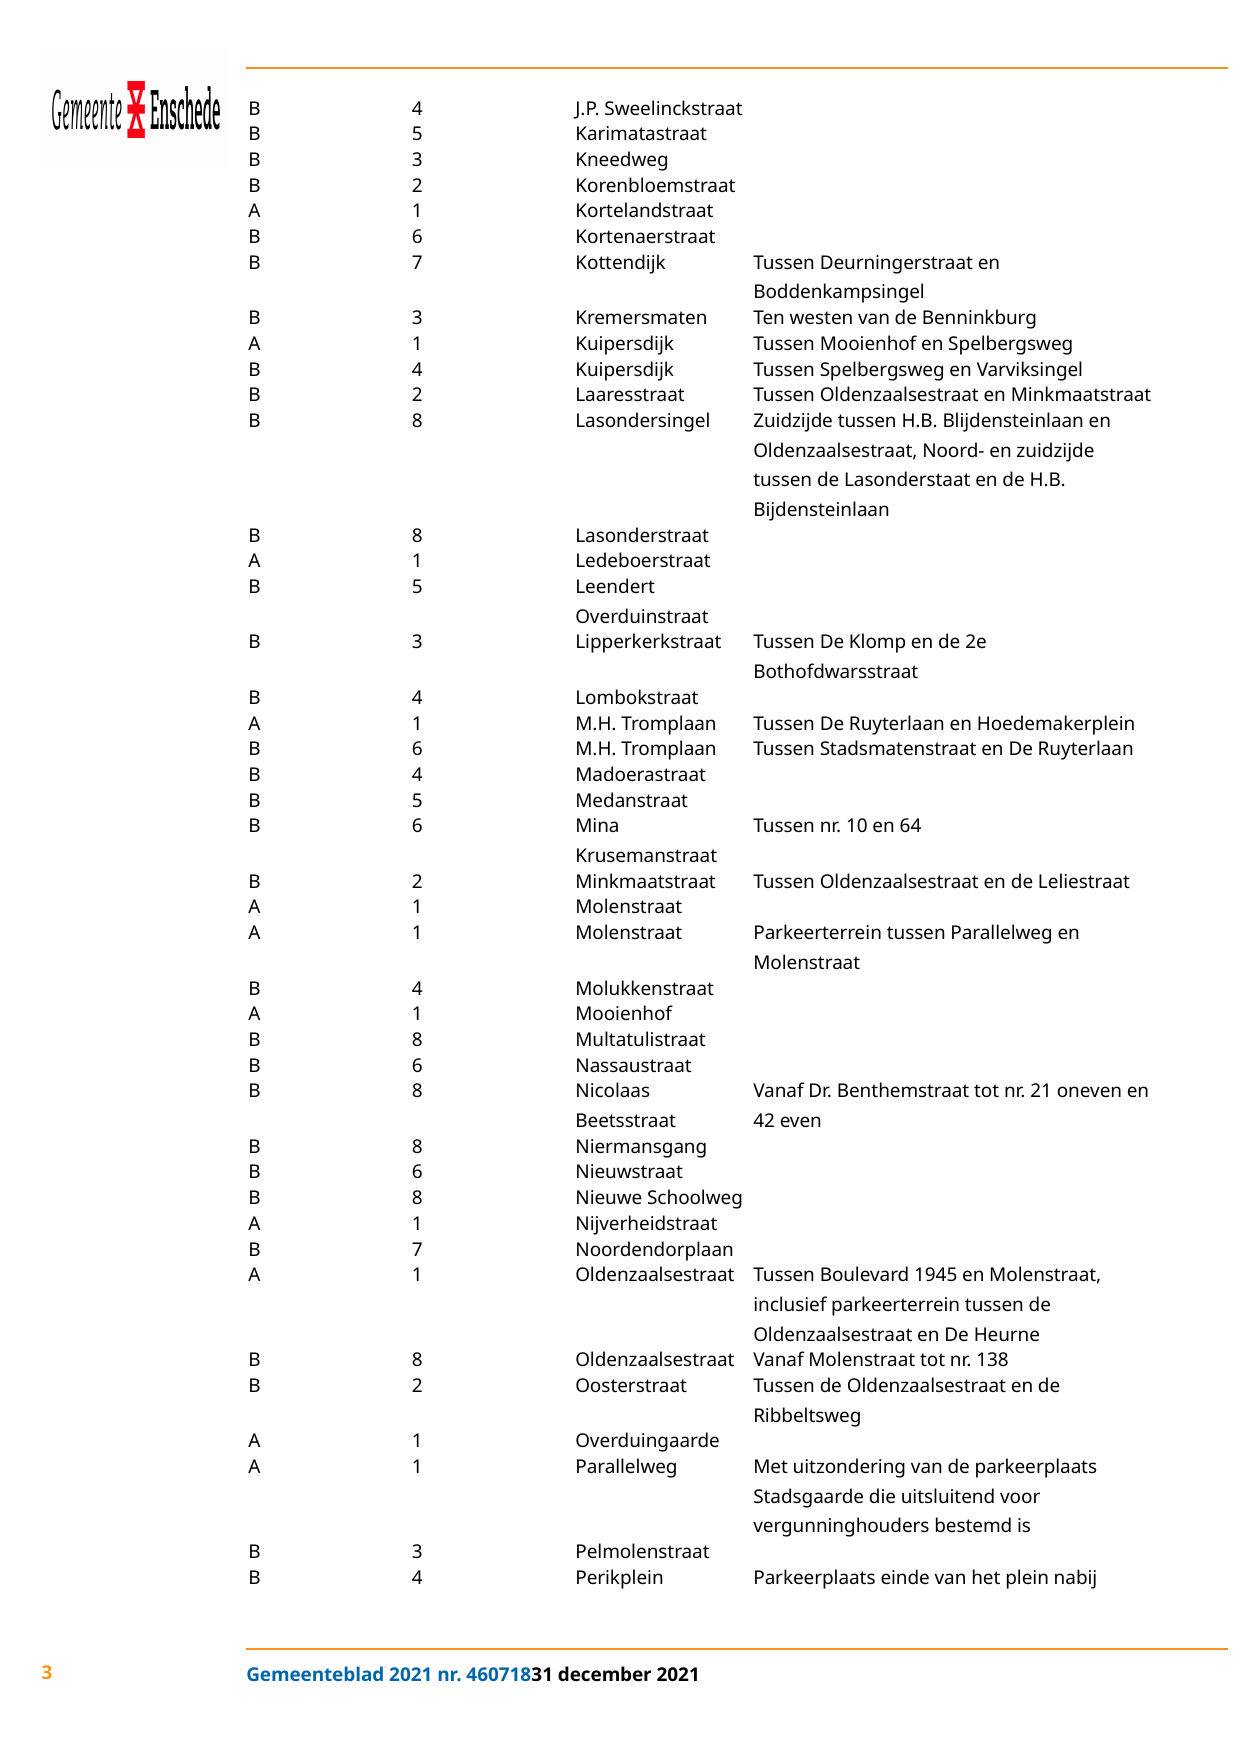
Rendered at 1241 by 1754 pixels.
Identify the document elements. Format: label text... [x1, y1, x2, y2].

table_cell M.H. Tromplaan [575, 735, 753, 761]
table_cell Multatulistraat [575, 1026, 753, 1052]
table_cell Tussen De Ruyterlaan en Hoedemakerplein [753, 710, 1152, 735]
table_cell Kuipersdijk [575, 356, 753, 382]
table_cell Noordendorplaan [575, 1236, 753, 1262]
table_cell 2 [412, 868, 575, 894]
table_cell Tussen Spelbergsweg en Varviksingel [753, 356, 1152, 382]
table_cell 1 [412, 1262, 575, 1346]
table_cell Oldenzaalsestraat [575, 1346, 753, 1372]
table_cell 2 [412, 382, 575, 407]
table_cell B [248, 761, 412, 787]
table_cell A [248, 1000, 412, 1026]
table_cell Molukkenstraat [575, 975, 753, 1000]
table_cell 4 [412, 1564, 575, 1589]
table_cell 3 [412, 305, 575, 330]
table_cell A [248, 710, 412, 735]
table_cell 5 [412, 121, 575, 146]
table_cell A [248, 1453, 412, 1538]
table_cell Tussen De Klomp en de 2e Bothofdwarsstraat [753, 629, 1152, 684]
table_cell Kuipersdijk [575, 330, 753, 356]
table_cell Laaresstraat [575, 382, 753, 407]
table_cell B [248, 305, 412, 330]
table_cell B [248, 522, 412, 548]
table_cell B [248, 573, 412, 629]
table_cell Kremersmaten [575, 305, 753, 330]
table_cell 1 [412, 198, 575, 223]
table_cell A [248, 548, 412, 573]
table_cell Lipperkerkstraat [575, 629, 753, 684]
table_cell [753, 522, 1152, 548]
table_cell 8 [412, 1133, 575, 1159]
table_cell Perikplein [575, 1564, 753, 1589]
table_cell B [248, 121, 412, 146]
table_cell 1 [412, 1453, 575, 1538]
table_cell Nicolaas Beetsstraat [575, 1078, 753, 1133]
table_cell [753, 172, 1152, 198]
table_cell Parallelweg [575, 1453, 753, 1538]
table_cell Lasonderstraat [575, 522, 753, 548]
table_cell A [248, 1262, 412, 1346]
table_cell A [248, 919, 412, 975]
table_cell Vanaf Dr. Benthemstraat tot nr. 21 oneven en 42 even [753, 1078, 1152, 1133]
table_cell 4 [412, 95, 575, 121]
table_cell Kortenaerstraat [575, 224, 753, 249]
table_cell Molenstraat [575, 919, 753, 975]
table_cell Korenbloemstraat [575, 172, 753, 198]
table_cell J.P. Sweelinckstraat [575, 95, 753, 121]
table_cell 1 [412, 710, 575, 735]
table_cell Tussen Mooienhof en Spelbergsweg [753, 330, 1152, 356]
table_cell B [248, 146, 412, 172]
table_cell Parkeerplaats einde van het plein nabij [753, 1564, 1152, 1589]
table_cell Oosterstraat [575, 1372, 753, 1427]
table_cell [753, 224, 1152, 249]
table_cell [753, 1428, 1152, 1453]
table_cell Oldenzaalsestraat [575, 1262, 753, 1346]
table_cell [753, 121, 1152, 146]
table_cell [753, 1159, 1152, 1184]
table_cell 6 [412, 224, 575, 249]
table_cell [753, 1000, 1152, 1026]
table_cell M.H. Tromplaan [575, 710, 753, 735]
table_cell Kottendijk [575, 249, 753, 304]
table_cell B [248, 408, 412, 522]
table_cell B [248, 1133, 412, 1159]
table_cell Karimatastraat [575, 121, 753, 146]
table_cell Mooienhof [575, 1000, 753, 1026]
table_cell Vanaf Molenstraat tot nr. 138 [753, 1346, 1152, 1372]
table_cell Ten westen van de Benninkburg [753, 305, 1152, 330]
table_cell B [248, 1078, 412, 1133]
table_cell [753, 198, 1152, 223]
table_cell B [248, 1538, 412, 1564]
table_cell B [248, 629, 412, 684]
table_cell B [248, 787, 412, 813]
table_cell 6 [412, 813, 575, 868]
table_cell Met uitzondering van de parkeerplaats Stadsgaarde die uitsluitend voor vergunninghouders bestemd is [753, 1453, 1152, 1538]
table_cell Tussen Oldenzaalsestraat en Minkmaatstraat [753, 382, 1152, 407]
table_cell Pelmolenstraat [575, 1538, 753, 1564]
table_cell B [248, 356, 412, 382]
table_cell Nieuwstraat [575, 1159, 753, 1184]
table_cell 2 [412, 1372, 575, 1427]
table_cell 7 [412, 1236, 575, 1262]
table_cell [753, 1026, 1152, 1052]
table_cell [753, 1184, 1152, 1210]
table_cell Lasondersingel [575, 408, 753, 522]
table_cell 5 [412, 573, 575, 629]
table_cell Molenstraat [575, 894, 753, 919]
table_cell 6 [412, 1052, 575, 1078]
table_cell A [248, 1210, 412, 1236]
table_cell 1 [412, 1210, 575, 1236]
table_cell 3 [412, 1538, 575, 1564]
table_cell [753, 1133, 1152, 1159]
table_cell B [248, 1346, 412, 1372]
table_cell A [248, 330, 412, 356]
table_cell [753, 894, 1152, 919]
table_cell Overduingaarde [575, 1428, 753, 1453]
table_cell 1 [412, 330, 575, 356]
table_cell Tussen Stadsmatenstraat en De Ruyterlaan [753, 735, 1152, 761]
table_cell 3 [412, 629, 575, 684]
table_cell 2 [412, 172, 575, 198]
table_cell [753, 761, 1152, 787]
table_cell B [248, 1564, 412, 1589]
table_cell [753, 975, 1152, 1000]
table_cell B [248, 868, 412, 894]
table_cell A [248, 198, 412, 223]
table_cell Mina Krusemanstraat [575, 813, 753, 868]
table_cell Parkeerterrein tussen Parallelweg en Molenstraat [753, 919, 1152, 975]
table_cell B [248, 975, 412, 1000]
table_cell Madoerastraat [575, 761, 753, 787]
table_cell [753, 95, 1152, 121]
table_cell Tussen de Oldenzaalsestraat en de Ribbeltsweg [753, 1372, 1152, 1427]
table_cell [753, 684, 1152, 710]
table_cell B [248, 1184, 412, 1210]
table_cell 1 [412, 894, 575, 919]
table_cell 6 [412, 735, 575, 761]
table_cell [753, 1236, 1152, 1262]
table_cell Tussen Deurningerstraat en Boddenkampsingel [753, 249, 1152, 304]
table_cell [753, 787, 1152, 813]
table_cell [753, 1052, 1152, 1078]
table_cell 6 [412, 1159, 575, 1184]
table_cell A [248, 894, 412, 919]
table_cell 8 [412, 1346, 575, 1372]
table_cell Niermansgang [575, 1133, 753, 1159]
table_cell B [248, 1372, 412, 1427]
table_cell B [248, 382, 412, 407]
table_cell 1 [412, 548, 575, 573]
table_cell 4 [412, 356, 575, 382]
table_cell Zuidzijde tussen H.B. Blijdensteinlaan en Oldenzaalsestraat, Noord- en zuidzijde tussen de Lasonderstaat en de H.B. Bijdensteinlaan [753, 408, 1152, 522]
table_cell 8 [412, 1184, 575, 1210]
picture [41, 47, 231, 172]
table_cell B [248, 172, 412, 198]
table_cell B [248, 224, 412, 249]
table_cell Tussen Boulevard 1945 en Molenstraat, inclusief parkeerterrein tussen de Oldenzaalsestraat en De Heurne [753, 1262, 1152, 1346]
table_cell 8 [412, 1026, 575, 1052]
table_cell 8 [412, 408, 575, 522]
table_cell Nassaustraat [575, 1052, 753, 1078]
table_cell B [248, 1052, 412, 1078]
table_cell [753, 1210, 1152, 1236]
table_cell Nijverheidstraat [575, 1210, 753, 1236]
table_cell 4 [412, 975, 575, 1000]
table_cell 1 [412, 1428, 575, 1453]
table_cell A [248, 1428, 412, 1453]
table_cell 1 [412, 1000, 575, 1026]
table_cell B [248, 1026, 412, 1052]
table_cell [753, 146, 1152, 172]
table_cell B [248, 1236, 412, 1262]
table_cell B [248, 249, 412, 304]
table_cell Leendert Overduinstraat [575, 573, 753, 629]
table_cell Minkmaatstraat [575, 868, 753, 894]
table_cell [753, 548, 1152, 573]
table_cell [753, 573, 1152, 629]
table_cell Tussen nr. 10 en 64 [753, 813, 1152, 868]
table_cell Medanstraat [575, 787, 753, 813]
table_cell 4 [412, 761, 575, 787]
table_cell 3 [412, 146, 575, 172]
table_cell B [248, 95, 412, 121]
table_cell 7 [412, 249, 575, 304]
table_cell Nieuwe Schoolweg [575, 1184, 753, 1210]
table_cell 1 [412, 919, 575, 975]
table_cell Tussen Oldenzaalsestraat en de Leliestraat [753, 868, 1152, 894]
table_cell B [248, 1159, 412, 1184]
table_cell Kneedweg [575, 146, 753, 172]
table_cell Ledeboerstraat [575, 548, 753, 573]
table_cell Kortelandstraat [575, 198, 753, 223]
table_cell 8 [412, 1078, 575, 1133]
table_cell 4 [412, 684, 575, 710]
table_cell B [248, 684, 412, 710]
table_cell 5 [412, 787, 575, 813]
table_cell Lombokstraat [575, 684, 753, 710]
table_cell B [248, 813, 412, 868]
table_cell 8 [412, 522, 575, 548]
table_cell B [248, 735, 412, 761]
table_cell [753, 1538, 1152, 1564]
